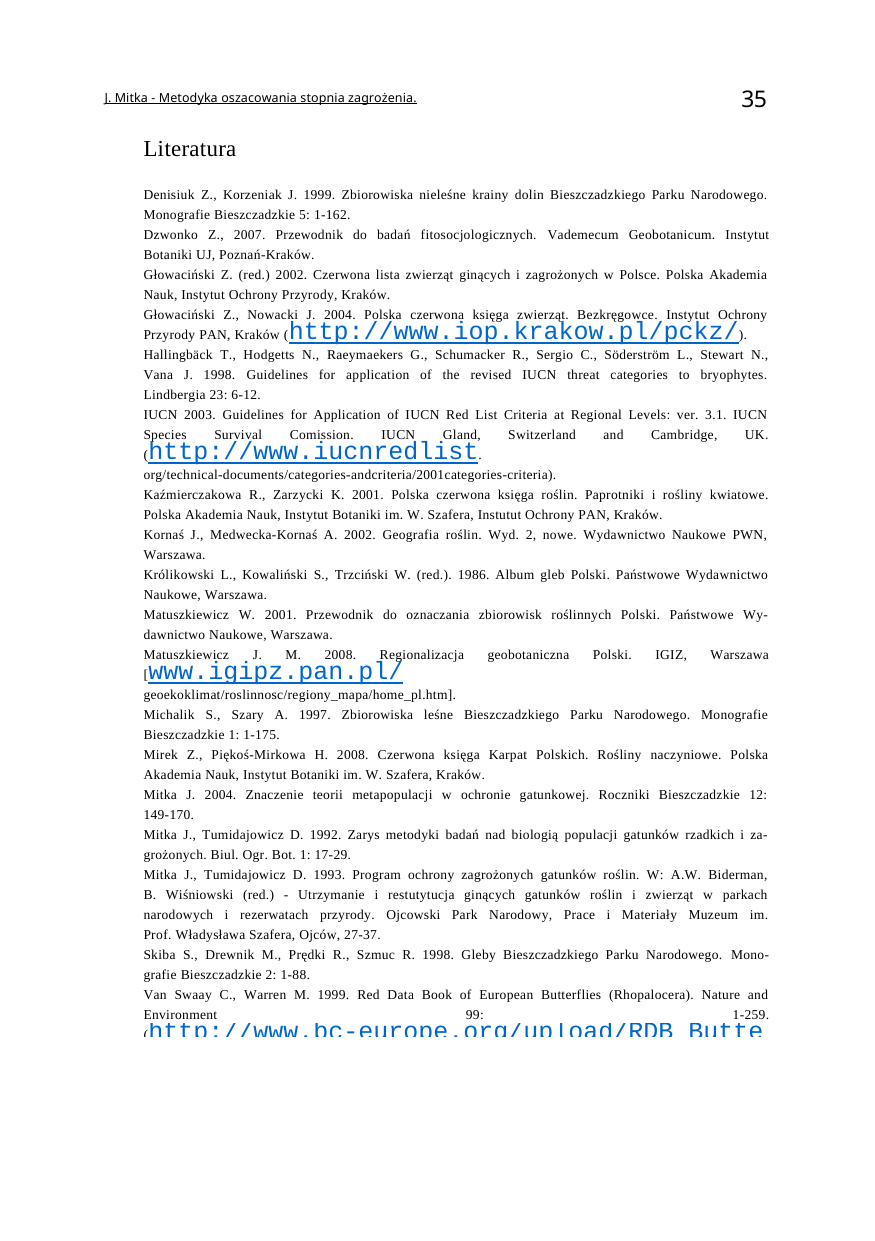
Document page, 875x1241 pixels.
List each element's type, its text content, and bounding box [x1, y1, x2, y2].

text Dzwonko Z., 2007. Przewodnik do badań fitosocjologicznych. Vademecum Geobotanicum. Instytut Botaniki UJ, Poznań-Kraków. [143, 224, 769, 264]
subtitle Literatura [143, 138, 771, 161]
text Głowaciński Z., Nowacki J. 2004. Polska czerwona księga zwierząt. Bezkręgowce. Instytut Ochrony Przyrody PAN, Kraków (http://www.iop.krakow.pl/pckz/). [143, 304, 769, 344]
text Matuszkiewicz J. M. 2008. Regionalizacja geobotaniczna Polski. IGIZ, Warszawa [www.igipz.pan.pl/ geoekoklimat/roslinnosc/regiony_mapa/home_pl.htm]. [143, 644, 769, 704]
text Kornaś J., Medwecka-Kornaś A. 2002. Geografia roślin. Wyd. 2, nowe. Wydawnictwo Naukowe PWN, Warszawa. [143, 524, 769, 564]
text Mitka J., Tumidajowicz D. 1992. Zarys metodyki badań nad biologią populacji gatunków rzadkich i za- grożonych. Biul. Ogr. Bot. 1: 17-29. [143, 824, 769, 864]
text Denisiuk Z., Korzeniak J. 1999. Zbiorowiska nieleśne krainy dolin Bieszczadzkiego Parku Narodowego. Monografie Bieszczadzkie 5: 1-162. [143, 184, 769, 224]
text Matuszkiewicz W. 2001. Przewodnik do oznaczania zbiorowisk roślinnych Polski. Państwowe Wy- dawnictwo Naukowe, Warszawa. [143, 604, 769, 644]
text Hallingbäck T., Hodgetts N., Raeymaekers G., Schumacker R., Sergio C., Söderström L., Stewart N., Vana J. 1998. Guidelines for application of the revised IUCN threat categories to bryophytes. Lindbergia 23: 6-12. [143, 344, 769, 404]
text 35 [741, 89, 767, 112]
text Kaźmierczakowa R., Zarzycki K. 2001. Polska czerwona księga roślin. Paprotniki i rośliny kwiatowe. Polska Akademia Nauk, Instytut Botaniki im. W. Szafera, Instutut Ochrony PAN, Kraków. [143, 484, 769, 524]
text Mitka J. 2004. Znaczenie teorii metapopulacji w ochronie gatunkowej. Roczniki Bieszczadzkie 12: 149-170. [143, 784, 769, 824]
text Michalik S., Szary A. 1997. Zbiorowiska leśne Bieszczadzkiego Parku Narodowego. Monografie Bieszczadzkie 1: 1-175. [143, 704, 769, 744]
text J. Mitka - Metodyka oszacowania stopnia zagrożenia. [104, 92, 417, 103]
text Skiba S., Drewnik M., Prędki R., Szmuc R. 1998. Gleby Bieszczadzkiego Parku Narodowego. Mono- grafie Bieszczadzkie 2: 1-88. [143, 944, 769, 984]
text Królikowski L., Kowaliński S., Trzciński W. (red.). 1986. Album gleb Polski. Państwowe Wydawnictwo Naukowe, Warszawa. [143, 564, 769, 604]
text Głowaciński Z. (red.) 2002. Czerwona lista zwierząt ginących i zagrożonych w Polsce. Polska Akademia Nauk, Instytut Ochrony Przyrody, Kraków. [143, 264, 769, 304]
text Mirek Z., Piękoś-Mirkowa H. 2008. Czerwona księga Karpat Polskich. Rośliny naczyniowe. Polska Akademia Nauk, Instytut Botaniki im. W. Szafera, Kraków. [143, 744, 769, 784]
text Mitka J., Tumidajowicz D. 1993. Program ochrony zagrożonych gatunków roślin. W: A.W. Biderman, B. Wiśniowski (red.) - Utrzymanie i restutytucja ginących gatunków roślin i zwierząt w parkach narodowych i rezerwatach przyrody. Ojcowski Park Narodowy, Prace i Materiały Muzeum im. Prof. Władysława Szafera, Ojców, 27-37. [143, 864, 769, 944]
text Van Swaay C., Warren M. 1999. Red Data Book of European Butterflies (Rhopalocera). Nature and Environment 99: 1-259. (http://www.bc-europe.org/upload/RDB_Butterflies_1999.pdf). [143, 984, 769, 1036]
text IUCN 2003. Guidelines for Application of IUCN Red List Criteria at Regional Levels: ver. 3.1. IUCN Species Survival Comission. IUCN Gland, Switzerland and Cambridge, UK. (http://www.iucnredlist. org/technical-documents/categories-andcriteria/2001categories-criteria). [143, 404, 769, 484]
